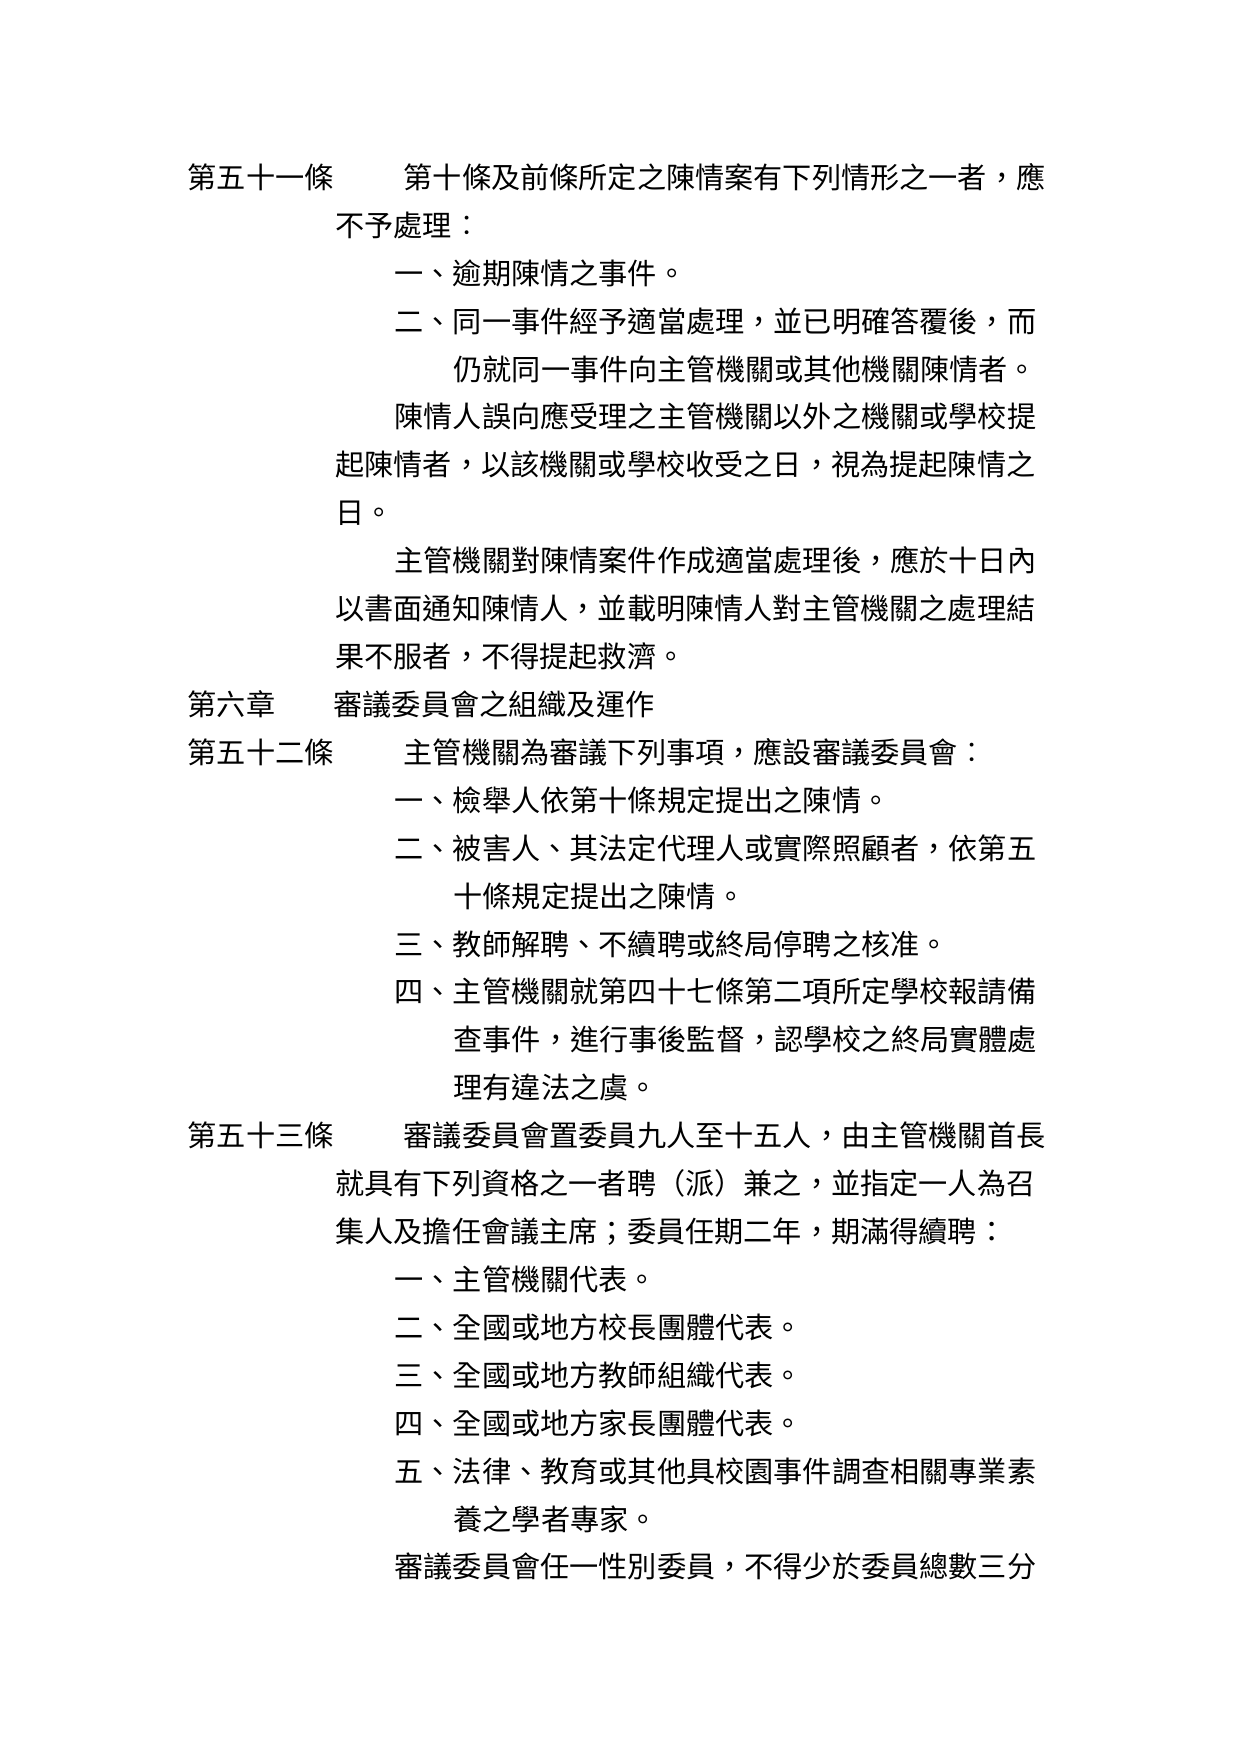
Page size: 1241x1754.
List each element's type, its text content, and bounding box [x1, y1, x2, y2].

text 三、教師解聘、不續聘或終局停聘之核准。 [394, 917, 1053, 964]
text 陳情人誤向應受理之主管機關以外之機關或學校提起陳情者，以該機關或學校收受之日，視為提起陳情之日。 [335, 389, 1053, 533]
text 主管機關對陳情案件作成適當處理後，應於十日內以書面通知陳情人，並載明陳情人對主管機關之處理結果不服者，不得提起救濟。 [335, 533, 1053, 677]
text 五、法律、教育或其他具校園事件調查相關專業素養之學者專家。 [394, 1444, 1053, 1539]
text 一、逾期陳情之事件。 [394, 246, 1053, 294]
text 審議委員會任一性別委員，不得少於委員總數三分 [335, 1539, 1053, 1587]
text 第五十一條 第十條及前條所定之陳情案有下列情形之一者，應不予處理︰ [187, 150, 1053, 246]
text 四、全國或地方家長團體代表。 [394, 1396, 1053, 1444]
text 一、主管機關代表。 [394, 1252, 1053, 1300]
text 第五十二條 主管機關為審議下列事項，應設審議委員會︰ [187, 725, 1053, 773]
text 第五十三條 審議委員會置委員九人至十五人，由主管機關首長就具有下列資格之一者聘（派）兼之，並指定一人為召集人及擔任會議主席；委員任期二年，期滿得續聘： [187, 1108, 1053, 1252]
text 二、全國或地方校長團體代表。 [394, 1300, 1053, 1348]
text 四、主管機關就第四十七條第二項所定學校報請備查事件，進行事後監督，認學校之終局實體處理有違法之虞。 [394, 964, 1053, 1108]
text 二、被害人、其法定代理人或實際照顧者，依第五十條規定提出之陳情。 [394, 821, 1053, 917]
text 一、檢舉人依第十條規定提出之陳情。 [394, 773, 1053, 821]
text 二、同一事件經予適當處理，並已明確答覆後，而仍就同一事件向主管機關或其他機關陳情者。 [394, 294, 1053, 389]
text 三、全國或地方教師組織代表。 [394, 1348, 1053, 1396]
text 第六章 審議委員會之組織及運作 [187, 677, 1053, 725]
